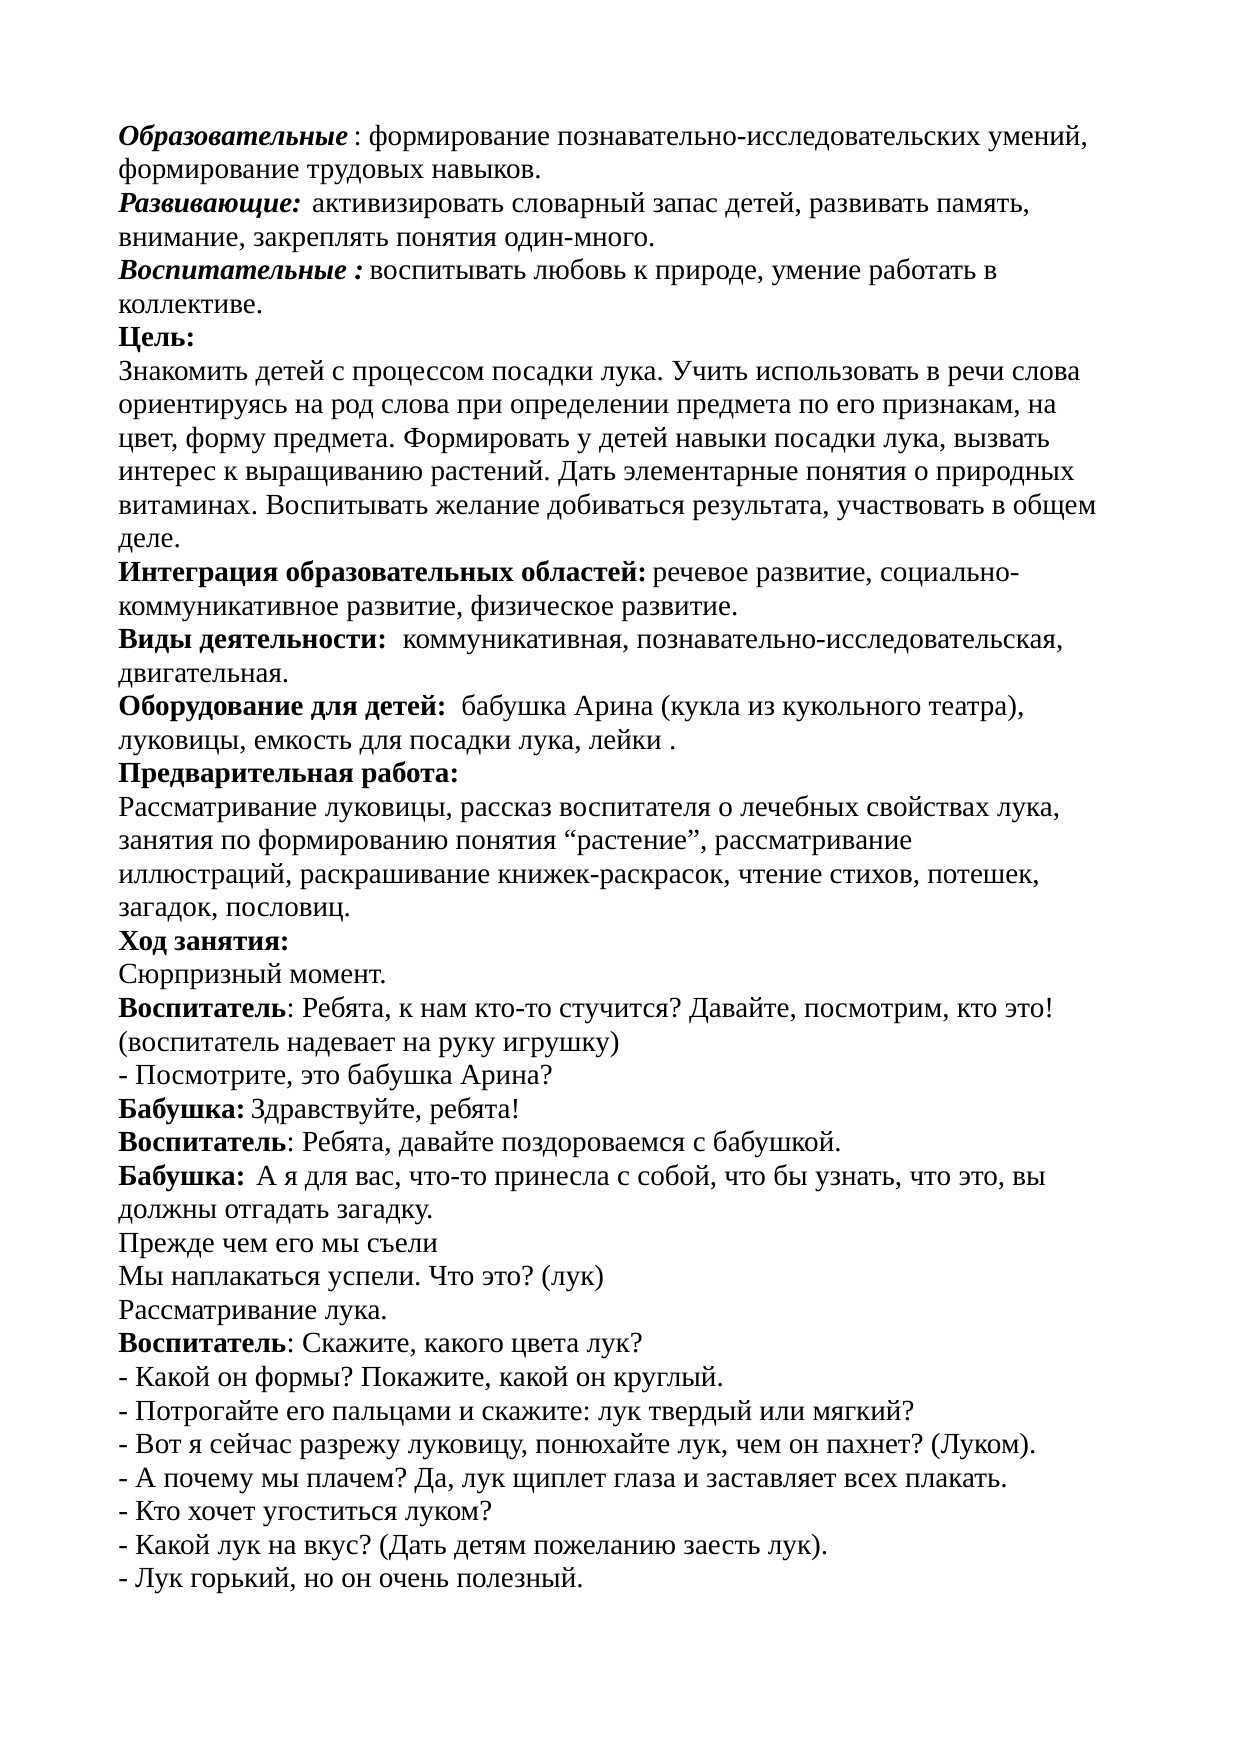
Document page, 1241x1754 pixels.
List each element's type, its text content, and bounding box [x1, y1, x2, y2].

text Интеграция образовательных областей: речевое развитие, социально-коммуникативное развитие, физическое развитие. [118, 554, 1122, 621]
text (воспитатель надевает на руку игрушку) [118, 1024, 1122, 1057]
text Виды деятельности: коммуникативная, познавательно-исследовательская, двигательная. [118, 621, 1122, 688]
text Знакомить детей с процессом посадки лука. Учить использовать в речи слова ориентируясь на род слова при определении предмета по его признакам, на цвет, форму предмета. Формировать у детей навыки посадки лука, вызвать интерес к выращиванию растений. Дать элементарные понятия о природных витаминах. Воспитывать желание добиваться результата, участвовать в общем деле. [118, 353, 1122, 554]
text Рассматривание лука. [118, 1292, 1122, 1326]
text Цель: [118, 319, 1122, 353]
text Предварительная работа: [118, 755, 1122, 789]
text Воспитательные : воспитывать любовь к природе, умение работать в коллективе. [118, 252, 1122, 319]
text Прежде чем его мы съели [118, 1225, 1122, 1258]
text Развивающие: активизировать словарный запас детей, развивать память, внимание, закреплять понятия один-много. [118, 185, 1122, 252]
text Ход занятия: [118, 923, 1122, 957]
text Рассматривание луковицы, рассказ воспитателя о лечебных свойствах лука, занятия по формированию понятия “растение”, рассматривание иллюстраций, раскрашивание книжек-раскрасок, чтение стихов, потешек, загадок, пословиц. [118, 789, 1122, 923]
text - Потрогайте его пальцами и скажите: лук твердый или мягкий? [118, 1393, 1122, 1426]
text - Кто хочет угоститься луком? [118, 1493, 1122, 1527]
text - Вот я сейчас разрежу луковицу, понюхайте лук, чем он пахнет? (Луком). [118, 1426, 1122, 1460]
text Воспитатель: Скажите, какого цвета лук? [118, 1326, 1122, 1359]
text - Лук горький, но он очень полезный. [118, 1560, 1122, 1594]
text - Какой лук на вкус? (Дать детям пожеланию заесть лук). [118, 1527, 1122, 1560]
text Воспитатель: Ребята, давайте поздороваемся с бабушкой. [118, 1124, 1122, 1158]
text Оборудование для детей: бабушка Арина (кукла из кукольного театра), луковицы, емкость для посадки лука, лейки . [118, 688, 1122, 755]
text Воспитатель: Ребята, к нам кто-то стучится? Давайте, посмотрим, кто это! [118, 990, 1122, 1024]
text Образовательные : формирование познавательно-исследовательских умений, формирование трудовых навыков. [118, 118, 1122, 185]
text - А почему мы плачем? Да, лук щиплет глаза и заставляет всех плакать. [118, 1460, 1122, 1493]
text - Посмотрите, это бабушка Арина? [118, 1057, 1122, 1091]
text Бабушка: А я для вас, что-то принесла с собой, что бы узнать, что это, вы должны отгадать загадку. [118, 1158, 1122, 1225]
text Сюрпризный момент. [118, 957, 1122, 990]
text - Какой он формы? Покажите, какой он круглый. [118, 1359, 1122, 1393]
text Мы наплакаться успели. Что это? (лук) [118, 1258, 1122, 1292]
text Бабушка: Здравствуйте, ребята! [118, 1091, 1122, 1124]
